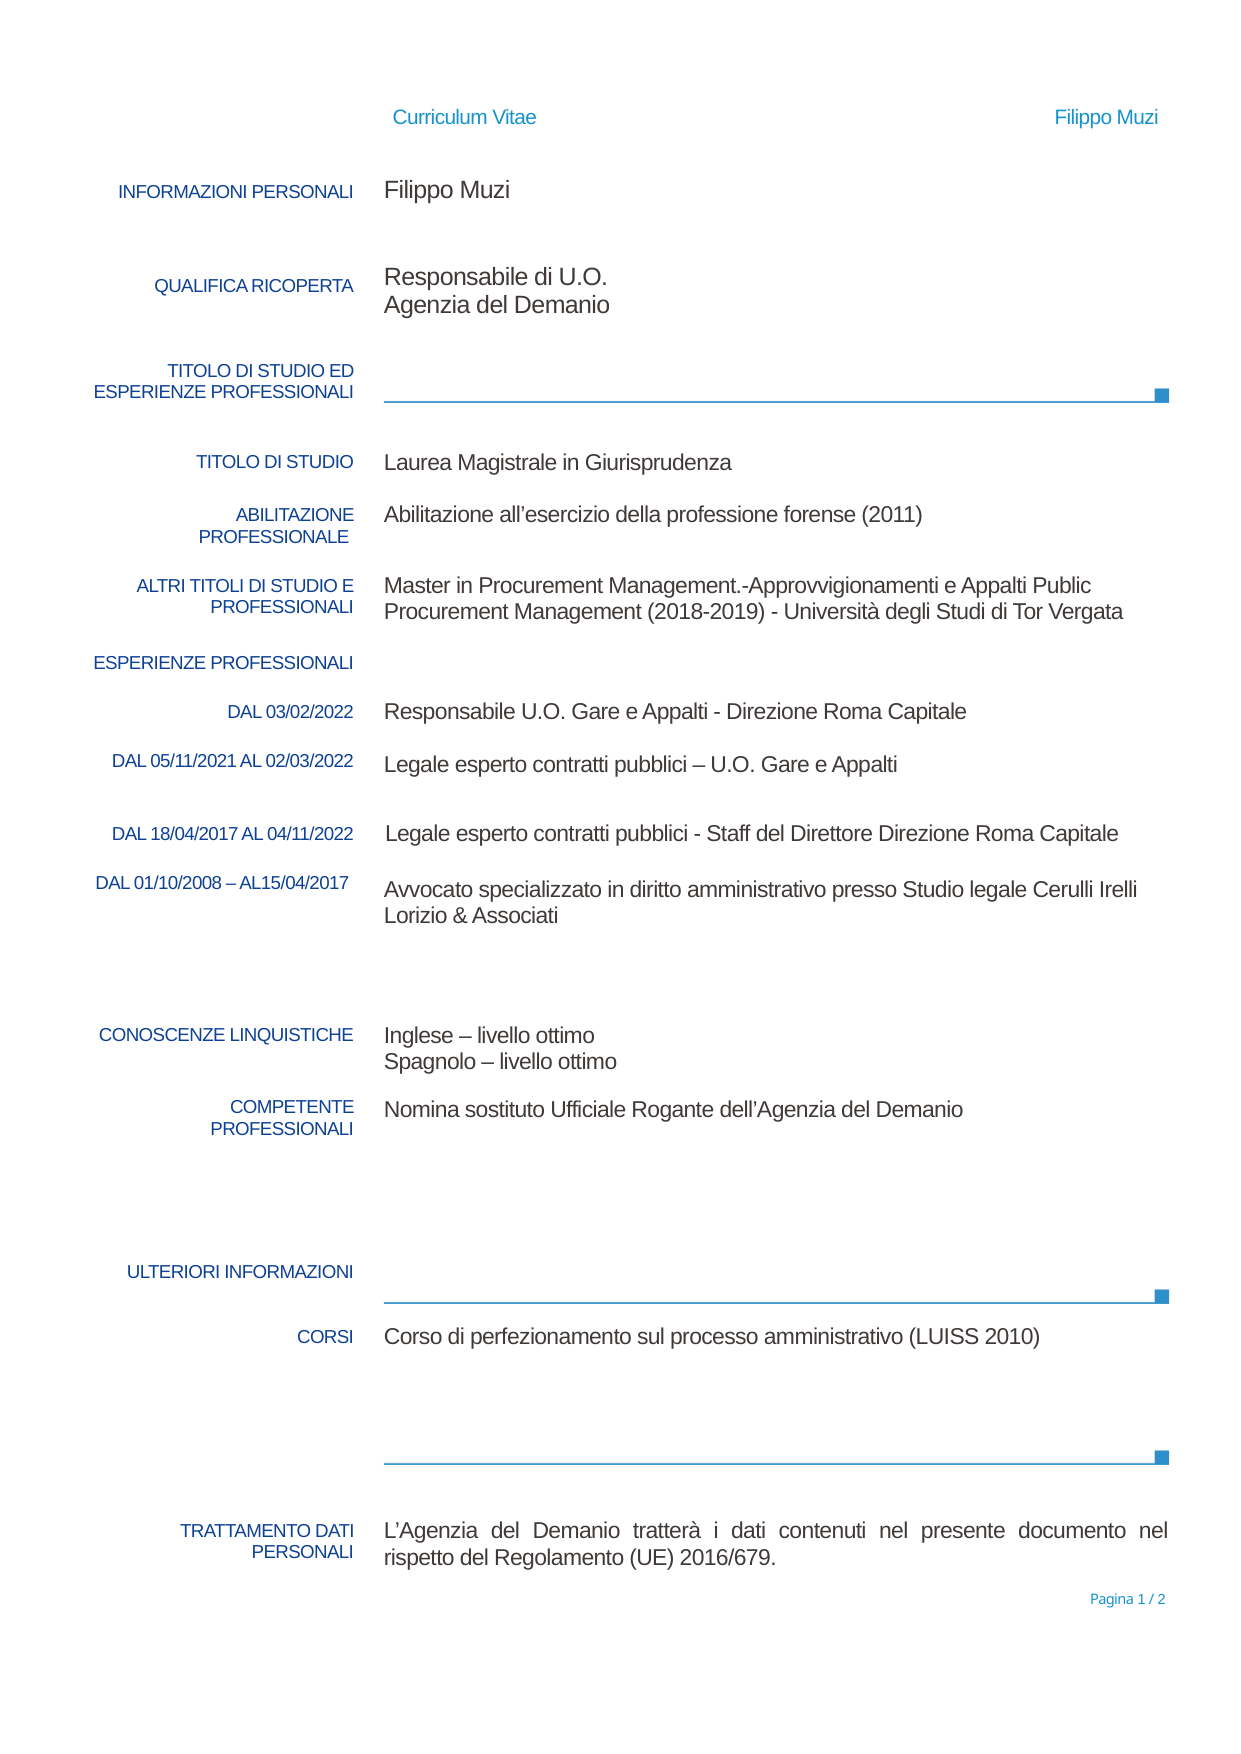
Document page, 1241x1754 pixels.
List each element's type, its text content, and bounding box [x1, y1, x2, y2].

table_cell QUALIFICA RICOPERTA [89, 230, 384, 319]
table_cell TITOLO DI STUDIO [89, 449, 384, 501]
table_cell [89, 1139, 384, 1175]
table_header [89, 1442, 384, 1464]
table_cell [89, 207, 1169, 230]
table_header ULTERIORI INFORMAZIONI [89, 1261, 384, 1304]
table_header [89, 1196, 384, 1231]
table_cell ABILITAZIONE PROFESSIONALE [89, 501, 384, 572]
table_header [384, 1442, 1169, 1462]
table_header [89, 995, 384, 1022]
table_header [384, 995, 1169, 1022]
table_cell Esperienze professionali [89, 624, 384, 698]
table_header INFORMAZIONI PERSONALI [89, 171, 384, 207]
table_cell daL 03/02/2022 daL 05/11/2021 aL 02/03/2022 daL 18/04/2017 aL 04/11/2022 daL 01/10/2008 – aL15/04/2017 [89, 698, 384, 957]
table_header [89, 422, 384, 448]
table_header [89, 1484, 384, 1507]
table_header [384, 1196, 1169, 1231]
table_cell Responsabile U.O. Gare e Appalti - Direzione Roma Capitale Legale esperto contratti pubblici – U.O. Gare e Appalti [384, 698, 1169, 777]
table_cell Responsabile di U.O. Agenzia del Demanio [384, 230, 1169, 319]
table_header Corso di perfezionamento sul processo amministrativo (LUISS 2010) [384, 1323, 1169, 1432]
table_header trattamento Dati personali [89, 1517, 384, 1570]
table_cell CONOSCENZE LINQUISTICHE COMPETENTE PROFESSIONALI [89, 1022, 384, 1139]
table_header [384, 1261, 1169, 1301]
table_header [384, 422, 1169, 448]
table_cell ALTRI TITOLI DI STUDIO E PROFESSIONALI [89, 572, 384, 624]
table_cell [384, 1139, 1169, 1175]
table_cell Master in Procurement Management.-Approvvigionamenti e Appalti Public Procurement Management (2018-2019) - Università degli Studi di Tor Vergata [384, 572, 1169, 624]
table_cell Laurea Magistrale in Giurisprudenza [384, 449, 1169, 501]
table_cell Abilitazione all’esercizio della professione forense (2011) [384, 501, 1169, 572]
table_header L’Agenzia del Demanio tratterà i dati contenuti nel presente documento nel rispetto del Regolamento (UE) 2016/679. [384, 1517, 1169, 1570]
table_header TITOLO DI STUDIO ed ESPERIENZe PROFESSIONALI [89, 338, 384, 403]
table_header [384, 338, 1169, 400]
table_cell [384, 777, 1169, 820]
table_cell [384, 624, 1169, 698]
table_cell Avvocato specializzato in diritto amministrativo presso Studio legale Cerulli Irelli Lorizio & Associati [384, 876, 1169, 957]
table_cell Legale esperto contratti pubblici - Staff del Direttore Direzione Roma Capitale [384, 820, 1169, 876]
table_header Filippo Muzi [384, 171, 1169, 207]
table_header [384, 1484, 1169, 1507]
table_header Corsi [89, 1323, 384, 1432]
table_cell Inglese – livello ottimo Spagnolo – livello ottimo Nomina sostituto Ufficiale Rogante dell’Agenzia del Demanio [384, 1022, 1169, 1139]
